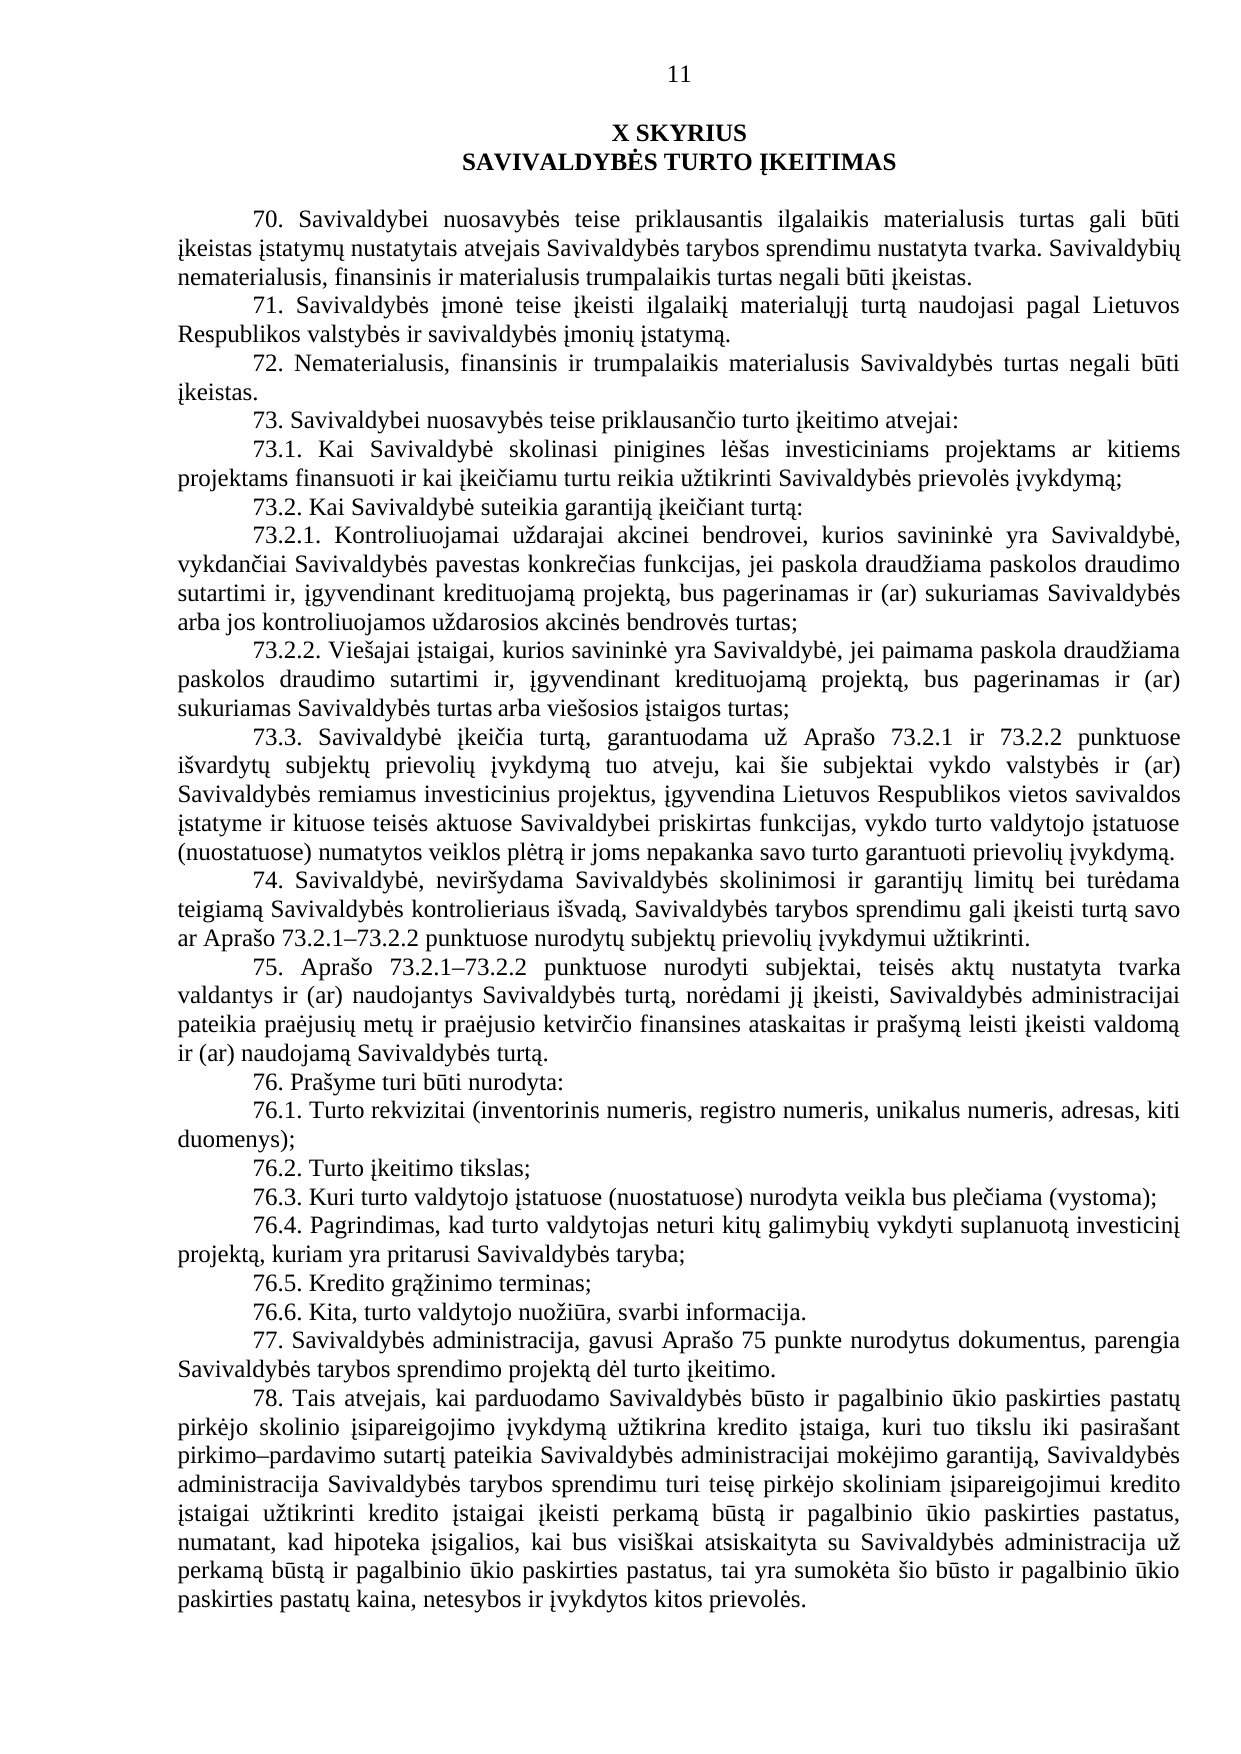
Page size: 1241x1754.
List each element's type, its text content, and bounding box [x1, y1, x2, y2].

text 70. Savivaldybei nuosavybės teise priklausantis ilgalaikis materialusis turtas gali būti įkeistas įstatymų nustatytais atvejais Savivaldybės tarybos sprendimu nustatyta tvarka. Savivaldybių nematerialusis, finansinis ir materialusis trumpalaikis turtas negali būti įkeistas. [177, 204, 1181, 291]
text 76.4. Pagrindimas, kad turto valdytojas neturi kitų galimybių vykdyti suplanuotą investicinį projektą, kuriam yra pritarusi Savivaldybės taryba; [177, 1211, 1181, 1268]
text X SKYRIUS [177, 118, 1181, 147]
text 73.2.2. Viešajai įstaigai, kurios savininkė yra Savivaldybė, jei paimama paskola draudžiama paskolos draudimo sutartimi ir, įgyvendinant kredituojamą projektą, bus pagerinamas ir (ar) sukuriamas Savivaldybės turtas arba viešosios įstaigos turtas; [177, 636, 1181, 722]
text 71. Savivaldybės įmonė teise įkeisti ilgalaikį materialųjį turtą naudojasi pagal Lietuvos Respublikos valstybės ir savivaldybės įmonių įstatymą. [177, 291, 1181, 348]
text 76.1. Turto rekvizitai (inventorinis numeris, registro numeris, unikalus numeris, adresas, kiti duomenys); [177, 1096, 1181, 1153]
text 73.3. Savivaldybė įkeičia turtą, garantuodama už Aprašo 73.2.1 ir 73.2.2 punktuose išvardytų subjektų prievolių įvykdymą tuo atveju, kai šie subjektai vykdo valstybės ir (ar) Savivaldybės remiamus investicinius projektus, įgyvendina Lietuvos Respublikos vietos savivaldos įstatyme ir kituose teisės aktuose Savivaldybei priskirtas funkcijas, vykdo turto valdytojo įstatuose (nuostatuose) numatytos veiklos plėtrą ir joms nepakanka savo turto garantuoti prievolių įvykdymą. [177, 722, 1181, 866]
text 77. Savivaldybės administracija, gavusi Aprašo 75 punkte nurodytus dokumentus, parengia Savivaldybės tarybos sprendimo projektą dėl turto įkeitimo. [177, 1326, 1181, 1383]
text 76.2. Turto įkeitimo tikslas; [177, 1153, 1181, 1182]
text SAVIVALDYBĖS TURTO ĮKEITIMAS [177, 147, 1181, 176]
text 76.3. Kuri turto valdytojo įstatuose (nuostatuose) nurodyta veikla bus plečiama (vystoma); [177, 1182, 1181, 1211]
text 74. Savivaldybė, neviršydama Savivaldybės skolinimosi ir garantijų limitų bei turėdama teigiamą Savivaldybės kontrolieriaus išvadą, Savivaldybės tarybos sprendimu gali įkeisti turtą savo ar Aprašo 73.2.1–73.2.2 punktuose nurodytų subjektų prievolių įvykdymui užtikrinti. [177, 866, 1181, 952]
text 73.2. Kai Savivaldybė suteikia garantiją įkeičiant turtą: [177, 492, 1181, 521]
text 78. Tais atvejais, kai parduodamo Savivaldybės būsto ir pagalbinio ūkio paskirties pastatų pirkėjo skolinio įsipareigojimo įvykdymą užtikrina kredito įstaiga, kuri tuo tikslu iki pasirašant pirkimo–pardavimo sutartį pateikia Savivaldybės administracijai mokėjimo garantiją, Savivaldybės administracija Savivaldybės tarybos sprendimu turi teisę pirkėjo skoliniam įsipareigojimui kredito įstaigai užtikrinti kredito įstaigai įkeisti perkamą būstą ir pagalbinio ūkio paskirties pastatus, numatant, kad hipoteka įsigalios, kai bus visiškai atsiskaityta su Savivaldybės administracija už perkamą būstą ir pagalbinio ūkio paskirties pastatus, tai yra sumokėta šio būsto ir pagalbinio ūkio paskirties pastatų kaina, netesybos ir įvykdytos kitos prievolės. [177, 1383, 1181, 1613]
text 73. Savivaldybei nuosavybės teise priklausančio turto įkeitimo atvejai: [177, 406, 1181, 434]
text 73.1. Kai Savivaldybė skolinasi pinigines lėšas investiciniams projektams ar kitiems projektams finansuoti ir kai įkeičiamu turtu reikia užtikrinti Savivaldybės prievolės įvykdymą; [177, 434, 1181, 492]
text 73.2.1. Kontroliuojamai uždarajai akcinei bendrovei, kurios savininkė yra Savivaldybė, vykdančiai Savivaldybės pavestas konkrečias funkcijas, jei paskola draudžiama paskolos draudimo sutartimi ir, įgyvendinant kredituojamą projektą, bus pagerinamas ir (ar) sukuriamas Savivaldybės arba jos kontroliuojamos uždarosios akcinės bendrovės turtas; [177, 521, 1181, 636]
text 75. Aprašo 73.2.1–73.2.2 punktuose nurodyti subjektai, teisės aktų nustatyta tvarka valdantys ir (ar) naudojantys Savivaldybės turtą, norėdami jį įkeisti, Savivaldybės administracijai pateikia praėjusių metų ir praėjusio ketvirčio finansines ataskaitas ir prašymą leisti įkeisti valdomą ir (ar) naudojamą Savivaldybės turtą. [177, 952, 1181, 1067]
text 76. Prašyme turi būti nurodyta: [177, 1067, 1181, 1096]
text 72. Nematerialusis, finansinis ir trumpalaikis materialusis Savivaldybės turtas negali būti įkeistas. [177, 348, 1181, 406]
text 76.6. Kita, turto valdytojo nuožiūra, svarbi informacija. [177, 1297, 1181, 1326]
text 76.5. Kredito grąžinimo terminas; [177, 1268, 1181, 1297]
